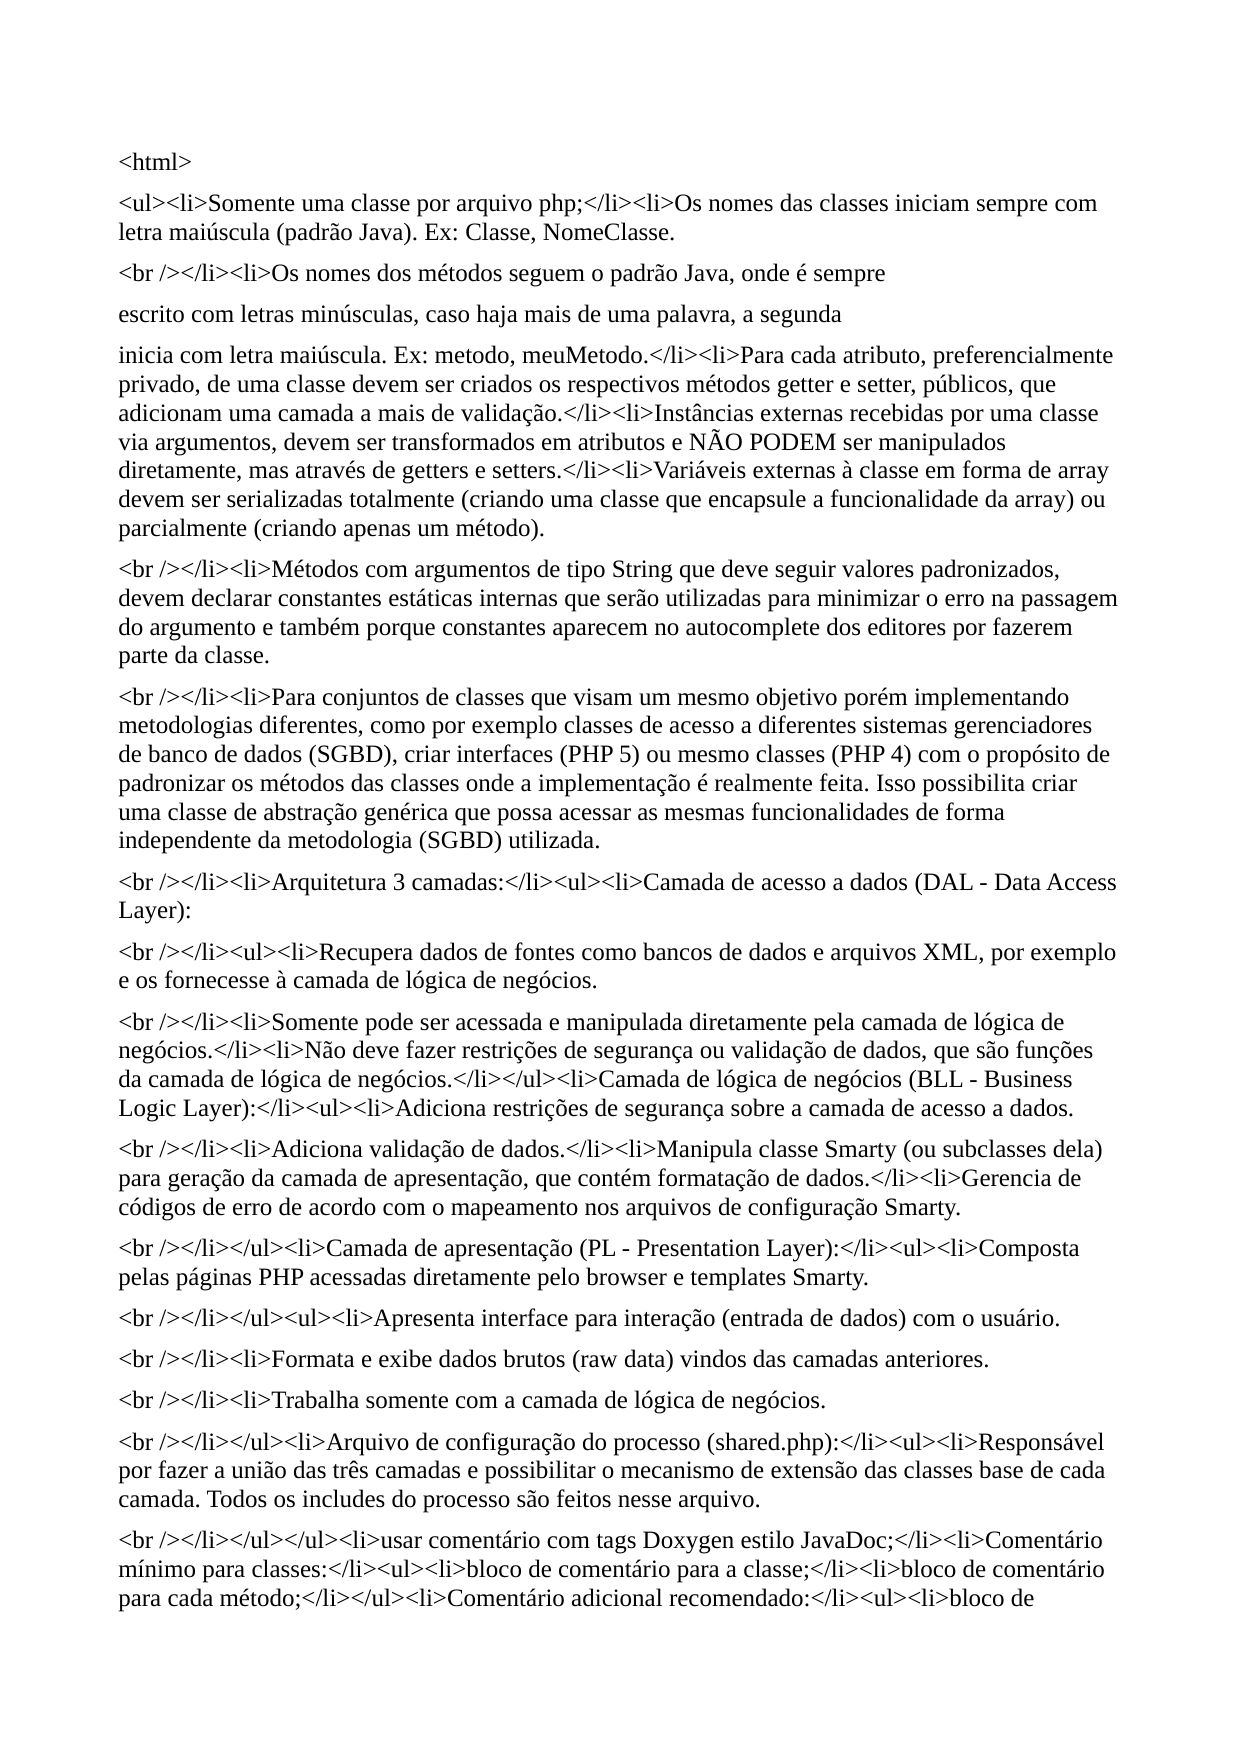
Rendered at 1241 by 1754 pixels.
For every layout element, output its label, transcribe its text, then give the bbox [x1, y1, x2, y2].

text <br /></li></ul></ul><li>usar comentário com tags Doxygen estilo JavaDoc;</li><li>Comentário mínimo para classes:</li><ul><li>bloco de comentário para a classe;</li><li>bloco de comentário para cada método;</li></ul><li>Comentário adicional recomendado:</li><ul><li>bloco de [118, 1526, 1122, 1612]
text <br /></li><li>Os nomes dos métodos seguem o padrão Java, onde é sempre [118, 258, 1122, 287]
text <br /></li><li>Somente pode ser acessada e manipulada diretamente pela camada de lógica de negócios.</li><li>Não deve fazer restrições de segurança ou validação de dados, que são funções da camada de lógica de negócios.</li></ul><li>Camada de lógica de negócios (BLL - Business Logic Layer):</li><ul><li>Adiciona restrições de segurança sobre a camada de acesso a dados. [118, 1007, 1122, 1122]
text inicia com letra maiúscula. Ex: metodo, meuMetodo.</li><li>Para cada atributo, preferencialmente privado, de uma classe devem ser criados os respectivos métodos getter e setter, públicos, que adicionam uma camada a mais de validação.</li><li>Instâncias externas recebidas por uma classe via argumentos, devem ser transformados em atributos e NÃO PODEM ser manipulados diretamente, mas através de getters e setters.</li><li>Variáveis externas à classe em forma de array devem ser serializadas totalmente (criando uma classe que encapsule a funcionalidade da array) ou parcialmente (criando apenas um método). [118, 341, 1122, 542]
text <br /></li></ul><li>Arquivo de configuração do processo (shared.php):</li><ul><li>Responsável por fazer a união das três camadas e possibilitar o mecanismo de extensão das classes base de cada camada. Todos os includes do processo são feitos nesse arquivo. [118, 1427, 1122, 1513]
text escrito com letras minúsculas, caso haja mais de uma palavra, a segunda [118, 299, 1122, 328]
text <html> [118, 147, 1122, 176]
text <br /></li><ul><li>Recupera dados de fontes como bancos de dados e arquivos XML, por exemplo e os fornecesse à camada de lógica de negócios. [118, 937, 1122, 994]
text <br /></li><li>Métodos com argumentos de tipo String que deve seguir valores padronizados, devem declarar constantes estáticas internas que serão utilizadas para minimizar o erro na passagem do argumento e também porque constantes aparecem no autocomplete dos editores por fazerem parte da classe. [118, 554, 1122, 669]
text <br /></li><li>Adiciona validação de dados.</li><li>Manipula classe Smarty (ou subclasses dela) para geração da camada de apresentação, que contém formatação de dados.</li><li>Gerencia de códigos de erro de acordo com o mapeamento nos arquivos de configuração Smarty. [118, 1134, 1122, 1221]
text <br /></li></ul><ul><li>Apresenta interface para interação (entrada de dados) com o usuário. [118, 1303, 1122, 1332]
text <br /></li></ul><li>Camada de apresentação (PL - Presentation Layer):</li><ul><li>Composta pelas páginas PHP acessadas diretamente pelo browser e templates Smarty. [118, 1233, 1122, 1291]
text <br /></li><li>Arquitetura 3 camadas:</li><ul><li>Camada de acesso a dados (DAL - Data Access Layer): [118, 867, 1122, 924]
text <br /></li><li>Formata e exibe dados brutos (raw data) vindos das camadas anteriores. [118, 1344, 1122, 1373]
text <br /></li><li>Para conjuntos de classes que visam um mesmo objetivo porém implementando metodologias diferentes, como por exemplo classes de acesso a diferentes sistemas gerenciadores de banco de dados (SGBD), criar interfaces (PHP 5) ou mesmo classes (PHP 4) com o propósito de padronizar os métodos das classes onde a implementação é realmente feita. Isso possibilita criar uma classe de abstração genérica que possa acessar as mesmas funcionalidades de forma independente da metodologia (SGBD) utilizada. [118, 682, 1122, 854]
text <br /></li><li>Trabalha somente com a camada de lógica de negócios. [118, 1386, 1122, 1414]
text <ul><li>Somente uma classe por arquivo php;</li><li>Os nomes das classes iniciam sempre com letra maiúscula (padrão Java). Ex: Classe, NomeClasse. [118, 188, 1122, 246]
